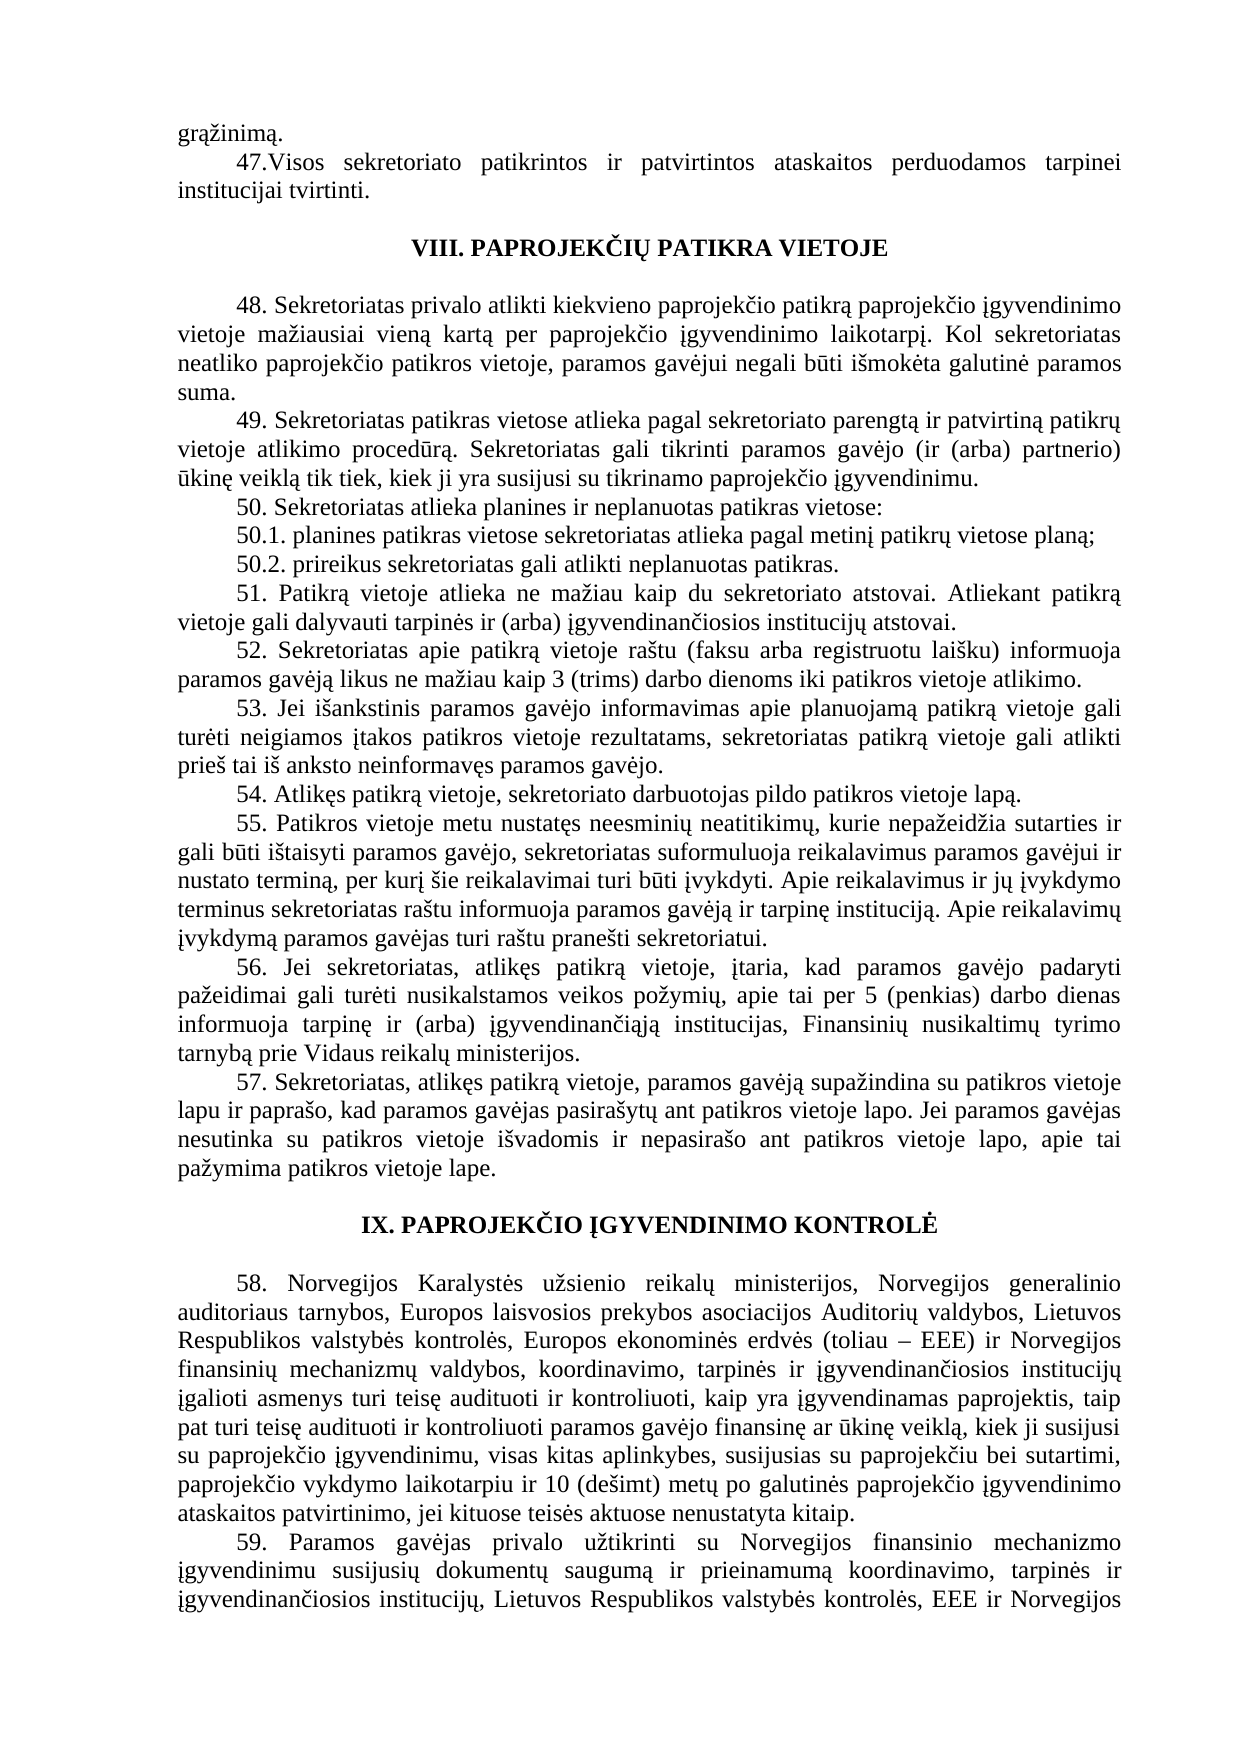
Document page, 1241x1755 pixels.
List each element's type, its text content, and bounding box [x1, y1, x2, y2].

text IX. PAPROJEKČIO ĮGYVENDINIMO KONTROLĖ [177, 1211, 1122, 1239]
text 51. Patikrą vietoje atlieka ne mažiau kaip du sekretoriato atstovai. Atliekant patikrą vietoje gali dalyvauti tarpinės ir (arba) įgyvendinančiosios institucijų atstovai. [177, 578, 1122, 636]
text 58. Norvegijos Karalystės užsienio reikalų ministerijos, Norvegijos generalinio auditoriaus tarnybos, Europos laisvosios prekybos asociacijos Auditorių valdybos, Lietuvos Respublikos valstybės kontrolės, Europos ekonominės erdvės (toliau – EEE) ir Norvegijos finansinių mechanizmų valdybos, koordinavimo, tarpinės ir įgyvendinančiosios institucijų įgalioti asmenys turi teisę audituoti ir kontroliuoti, kaip yra įgyvendinamas paprojektis, taip pat turi teisę audituoti ir kontroliuoti paramos gavėjo finansinę ar ūkinę veiklą, kiek ji susijusi su paprojekčio įgyvendinimu, visas kitas aplinkybes, susijusias su paprojekčiu bei sutartimi, paprojekčio vykdymo laikotarpiu ir 10 (dešimt) metų po galutinės paprojekčio įgyvendinimo ataskaitos patvirtinimo, jei kituose teisės aktuose nenustatyta kitaip. [177, 1268, 1122, 1527]
text 57. Sekretoriatas, atlikęs patikrą vietoje, paramos gavėją supažindina su patikros vietoje lapu ir paprašo, kad paramos gavėjas pasirašytų ant patikros vietoje lapo. Jei paramos gavėjas nesutinka su patikros vietoje išvadomis ir nepasirašo ant patikros vietoje lapo, apie tai pažymima patikros vietoje lape. [177, 1067, 1122, 1182]
text 52. Sekretoriatas apie patikrą vietoje raštu (faksu arba registruotu laišku) informuoja paramos gavėją likus ne mažiau kaip 3 (trims) darbo dienoms iki patikros vietoje atlikimo. [177, 636, 1122, 693]
text VIII. PAPROJEKČIŲ PATIKRA VIETOJE [177, 233, 1122, 262]
text 50. Sekretoriatas atlieka planines ir neplanuotas patikras vietose: [177, 492, 1122, 521]
text grąžinimą. [177, 118, 1122, 147]
text 54. Atlikęs patikrą vietoje, sekretoriato darbuotojas pildo patikros vietoje lapą. [177, 779, 1122, 808]
text 48. Sekretoriatas privalo atlikti kiekvieno paprojekčio patikrą paprojekčio įgyvendinimo vietoje mažiausiai vieną kartą per paprojekčio įgyvendinimo laikotarpį. Kol sekretoriatas neatliko paprojekčio patikros vietoje, paramos gavėjui negali būti išmokėta galutinė paramos suma. [177, 291, 1122, 406]
text 47.Visos sekretoriato patikrintos ir patvirtintos ataskaitos perduodamos tarpinei institucijai tvirtinti. [177, 147, 1122, 204]
text 55. Patikros vietoje metu nustatęs neesminių neatitikimų, kurie nepažeidžia sutarties ir gali būti ištaisyti paramos gavėjo, sekretoriatas suformuluoja reikalavimus paramos gavėjui ir nustato terminą, per kurį šie reikalavimai turi būti įvykdyti. Apie reikalavimus ir jų įvykdymo terminus sekretoriatas raštu informuoja paramos gavėją ir tarpinę instituciją. Apie reikalavimų įvykdymą paramos gavėjas turi raštu pranešti sekretoriatui. [177, 808, 1122, 952]
text 53. Jei išankstinis paramos gavėjo informavimas apie planuojamą patikrą vietoje gali turėti neigiamos įtakos patikros vietoje rezultatams, sekretoriatas patikrą vietoje gali atlikti prieš tai iš anksto neinformavęs paramos gavėjo. [177, 693, 1122, 779]
text 59. Paramos gavėjas privalo užtikrinti su Norvegijos finansinio mechanizmo įgyvendinimu susijusių dokumentų saugumą ir prieinamumą koordinavimo, tarpinės ir įgyvendinančiosios institucijų, Lietuvos Respublikos valstybės kontrolės, EEE ir Norvegijos [177, 1527, 1122, 1613]
text 50.2. prireikus sekretoriatas gali atlikti neplanuotas patikras. [177, 549, 1122, 578]
text 50.1. planines patikras vietose sekretoriatas atlieka pagal metinį patikrų vietose planą; [177, 521, 1122, 549]
text 49. Sekretoriatas patikras vietose atlieka pagal sekretoriato parengtą ir patvirtiną patikrų vietoje atlikimo procedūrą. Sekretoriatas gali tikrinti paramos gavėjo (ir (arba) partnerio) ūkinę veiklą tik tiek, kiek ji yra susijusi su tikrinamo paprojekčio įgyvendinimu. [177, 406, 1122, 492]
text 56. Jei sekretoriatas, atlikęs patikrą vietoje, įtaria, kad paramos gavėjo padaryti pažeidimai gali turėti nusikalstamos veikos požymių, apie tai per 5 (penkias) darbo dienas informuoja tarpinę ir (arba) įgyvendinančiąją institucijas, Finansinių nusikaltimų tyrimo tarnybą prie Vidaus reikalų ministerijos. [177, 952, 1122, 1067]
